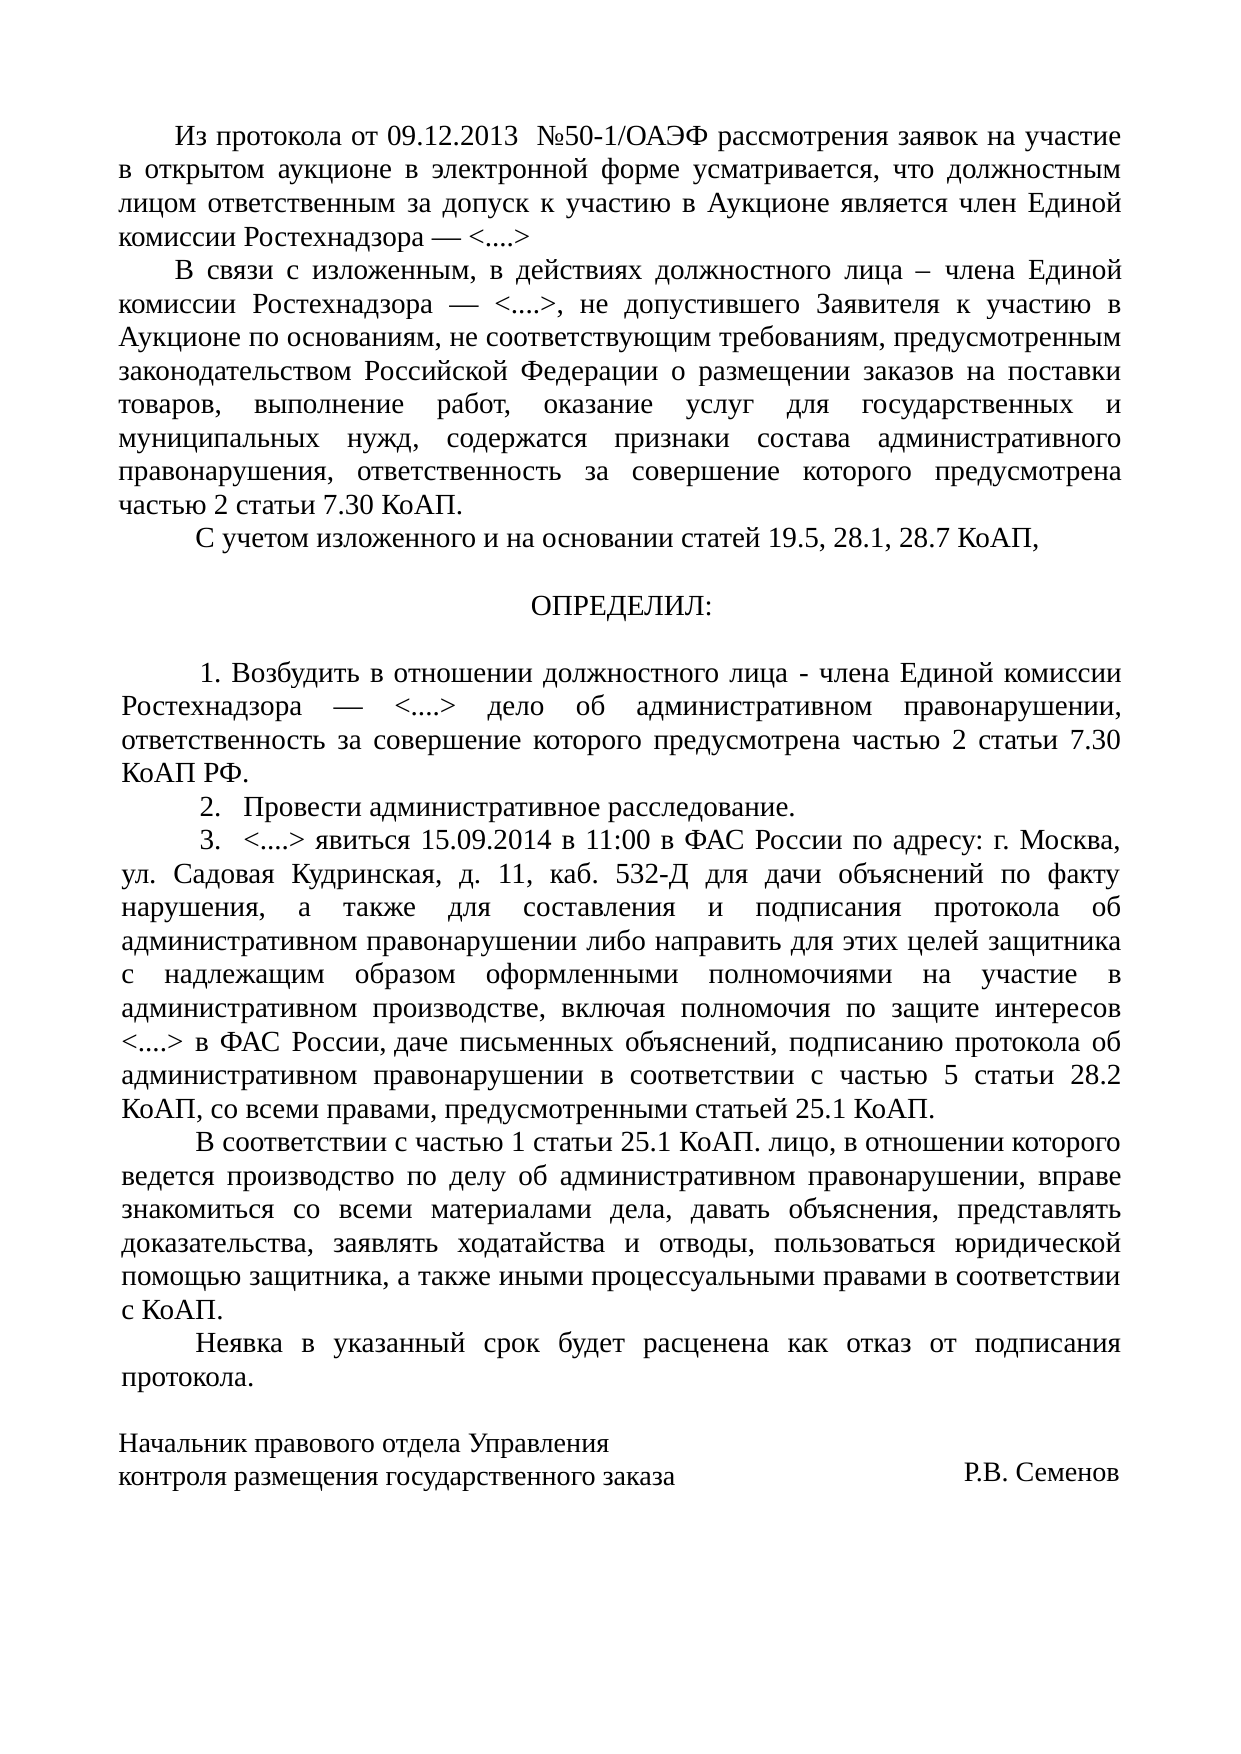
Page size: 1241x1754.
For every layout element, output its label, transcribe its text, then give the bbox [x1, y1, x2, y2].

text Из протокола от 09.12.2013 №50-1/ОАЭФ рассмотрения заявок на участие в открытом аукционе в электронной форме усматривается, что должностным лицом ответственным за допуск к участию в Аукционе является член Единой комиссии Ростехнадзора — <....> [118, 118, 1122, 252]
table_header Р.В. Семенов [739, 1426, 1120, 1491]
table_header Начальник правового отдела Управления контроля размещения государственного заказа [118, 1426, 738, 1491]
text 3. <....> явиться 15.09.2014 в 11:00 в ФАС России по адресу: г. Москва, ул. Садовая Кудринская, д. 11, каб. 532-Д для дачи объяснений по факту нарушения, а также для составления и подписания протокола об административном правонарушении либо направить для этих целей защитника с надлежащим образом оформленными полномочиями на участие в административном производстве, включая полномочия по защите интересов <....> в ФАС России, даче письменных объяснений, подписанию протокола об административном правонарушении в соответствии с частью 5 статьи 28.2 КоАП, со всеми правами, предусмотренными статьей 25.1 КоАП. [121, 822, 1122, 1124]
text Неявка в указанный срок будет расценена как отказ от подписания протокола. [121, 1326, 1122, 1393]
text ОПРЕДЕЛИЛ: [121, 588, 1122, 621]
text 1. Возбудить в отношении должностного лица - члена Единой комиссии Ростехнадзора — <....> дело об административном правонарушении, ответственность за совершение которого предусмотрена частью 2 статьи 7.30 КоАП РФ. [121, 655, 1122, 789]
text 2. Провести административное расследование. [121, 789, 1122, 822]
text С учетом изложенного и на основании статей 19.5, 28.1, 28.7 КоАП, [121, 521, 1122, 554]
text В соответствии с частью 1 статьи 25.1 КоАП. лицо, в отношении которого ведется производство по делу об административном правонарушении, вправе знакомиться со всеми материалами дела, давать объяснения, представлять доказательства, заявлять ходатайства и отводы, пользоваться юридической помощью защитника, а также иными процессуальными правами в соответствии с КоАП. [121, 1124, 1122, 1326]
text В связи с изложенным, в действиях должностного лица – члена Единой комиссии Ростехнадзора — <....>, не допустившего Заявителя к участию в Аукционе по основаниям, не соответствующим требованиям, предусмотренным законодательством Российской Федерации о размещении заказов на поставки товаров, выполнение работ, оказание услуг для государственных и муниципальных нужд, содержатся признаки состава административного правонарушения, ответственность за совершение которого предусмотрена частью 2 статьи 7.30 КоАП. [118, 252, 1122, 521]
